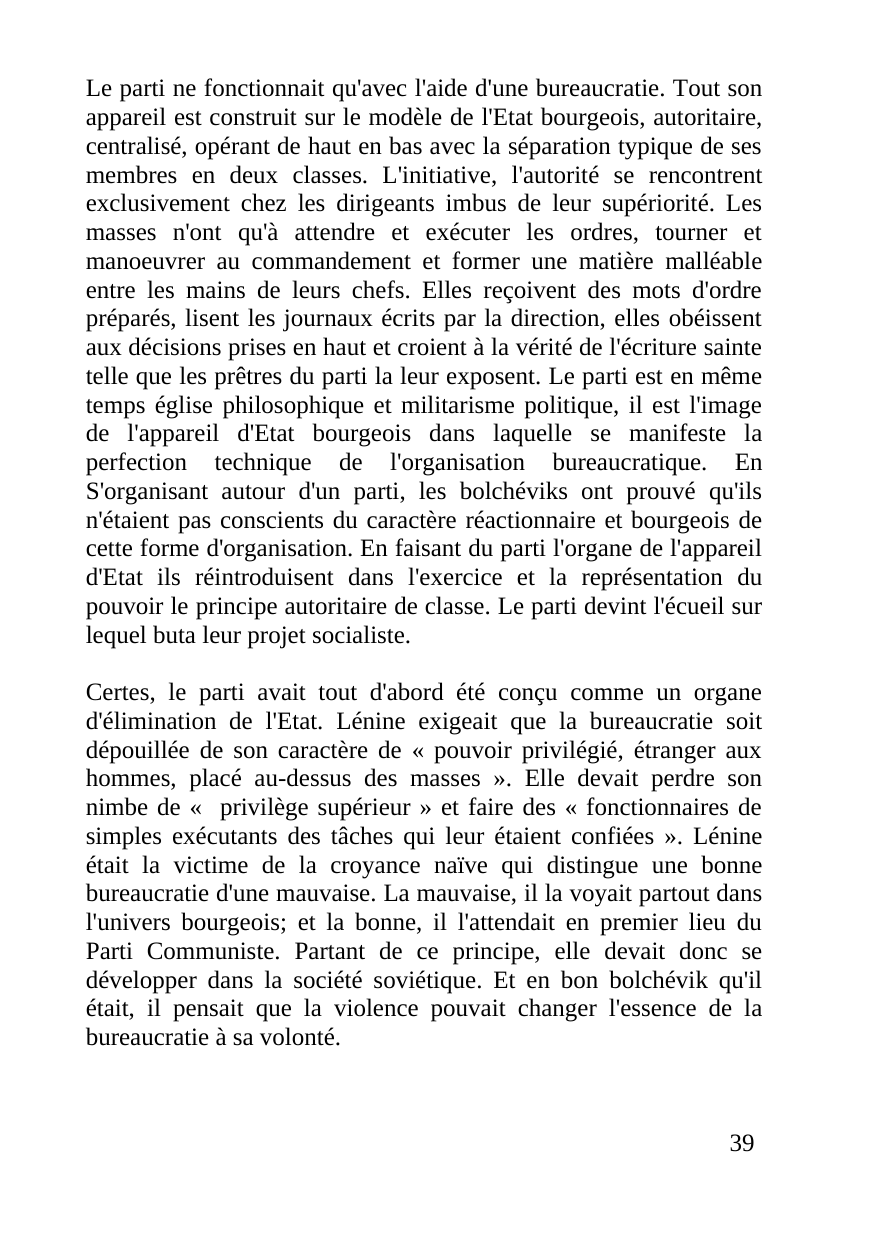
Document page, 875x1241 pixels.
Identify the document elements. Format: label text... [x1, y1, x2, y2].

text Le parti ne fonctionnait qu'avec l'aide d'une bureaucratie. Tout son appareil est construit sur le modèle de l'Etat bourgeois, autoritaire, centralisé, opérant de haut en bas avec la séparation typique de ses membres en deux classes. L'initiative, l'autorité se rencontrent exclusivement chez les dirigeants imbus de leur supériorité. Les masses n'ont qu'à attendre et exécuter les ordres, tourner et manoeuvrer au commandement et former une matière malléable entre les mains de leurs chefs. Elles reçoivent des mots d'ordre préparés, lisent les journaux écrits par la direction, elles obéissent aux décisions prises en haut et croient à la vérité de l'écriture sainte telle que les prêtres du parti la leur exposent. Le parti est en même temps église philosophique et militarisme politique, il est l'image de l'appareil d'Etat bourgeois dans laquelle se manifeste la perfection technique de l'organisation bureaucratique. En S'organisant autour d'un parti, les bolchéviks ont prouvé qu'ils n'étaient pas conscients du caractère réactionnaire et bourgeois de cette forme d'organisation. En faisant du parti l'organe de l'appareil d'Etat ils réintroduisent dans l'exercice et la représentation du pouvoir le principe autoritaire de classe. Le parti devint l'écueil sur lequel buta leur projet socialiste. [86, 73, 763, 648]
text Certes, le parti avait tout d'abord été conçu comme un organe d'élimination de l'Etat. Lénine exigeait que la bureaucratie soit dépouillée de son caractère de « pouvoir privilégié, étranger aux hommes, placé au-dessus des masses ». Elle devait perdre son nimbe de « privilège supérieur » et faire des « fonctionnaires de simples exécutants des tâches qui leur étaient confiées ». Lénine était la victime de la croyance naïve qui distingue une bonne bureaucratie d'une mauvaise. La mauvaise, il la voyait partout dans l'univers bourgeois; et la bonne, il l'attendait en premier lieu du Parti Communiste. Partant de ce principe, elle devait donc se développer dans la société soviétique. Et en bon bolchévik qu'il était, il pensait que la violence pouvait changer l'essence de la bureaucratie à sa volonté. [86, 677, 763, 1051]
